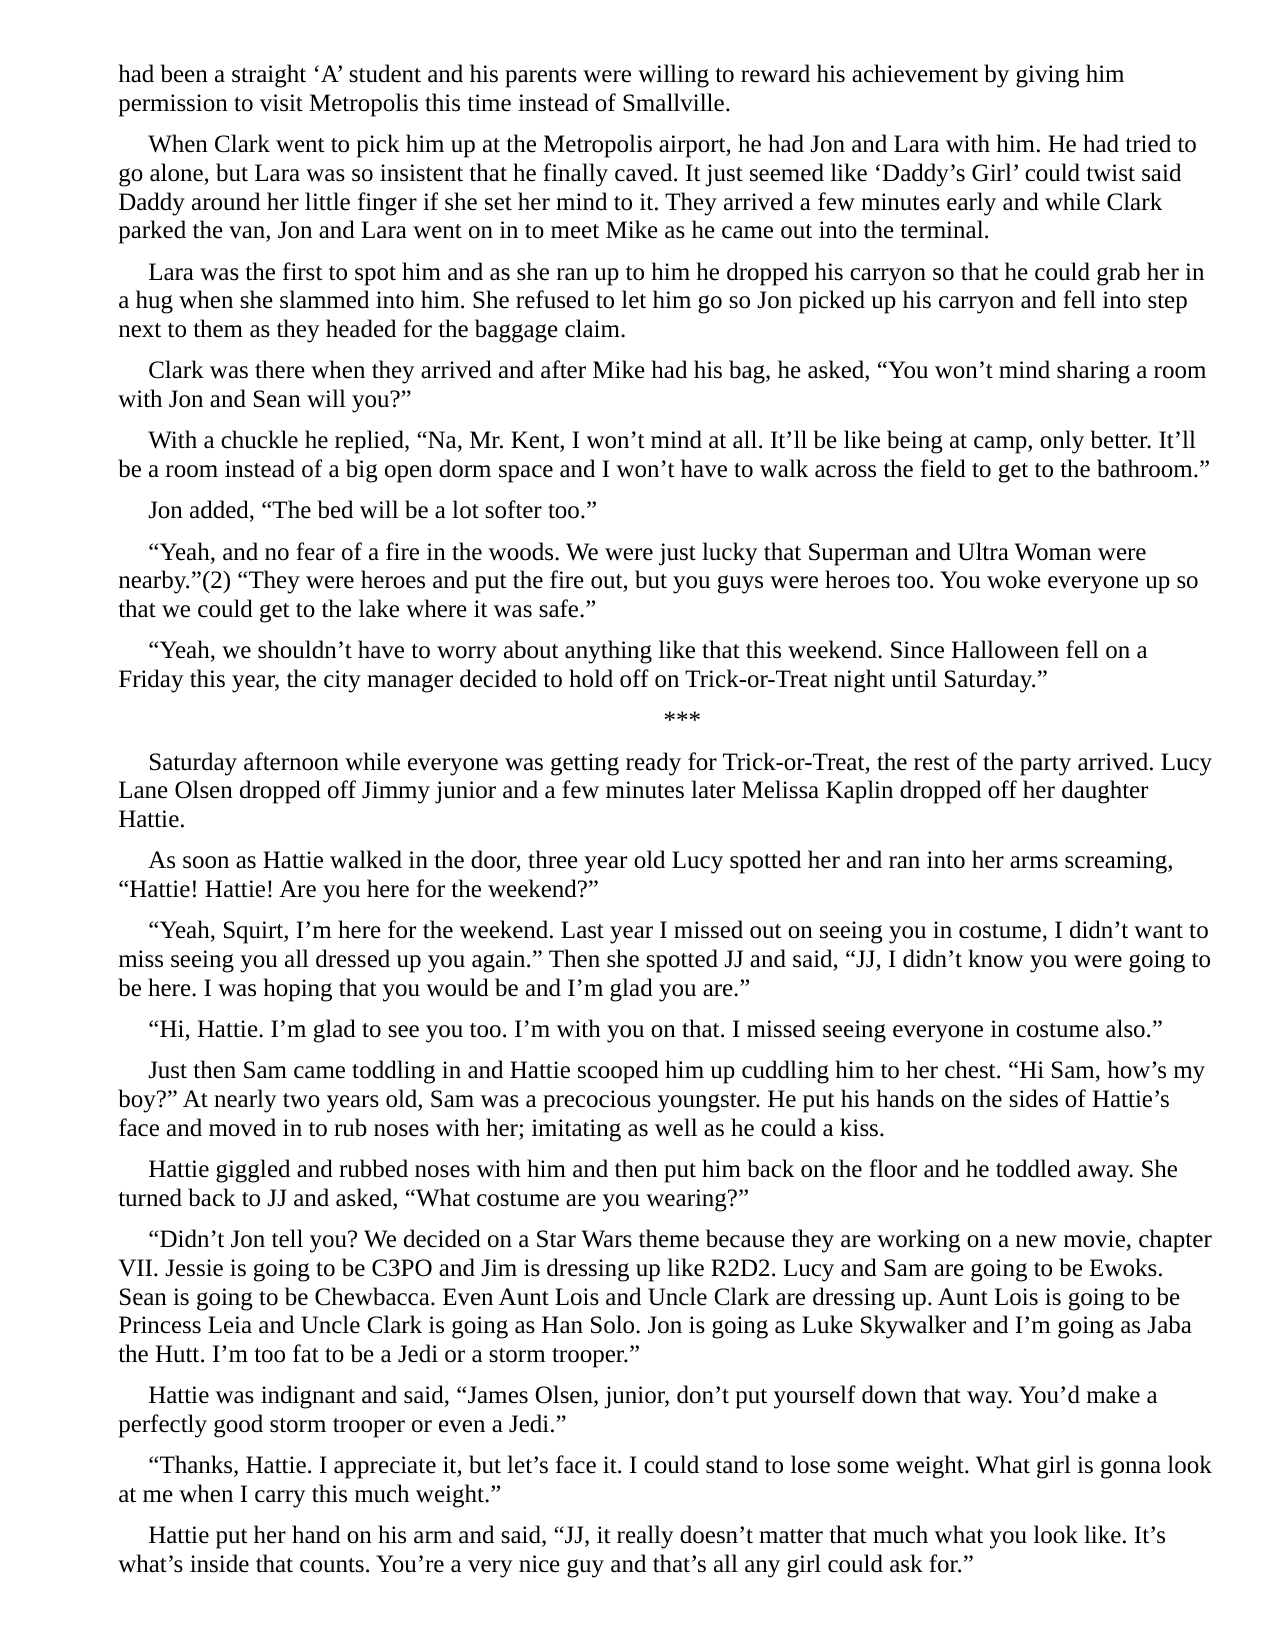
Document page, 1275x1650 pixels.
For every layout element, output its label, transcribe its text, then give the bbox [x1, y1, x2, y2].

text Clark was there when they arrived and after Mike had his bag, he asked, “You won’t mind sharing a room with Jon and Sean will you?” [118, 355, 1216, 413]
text When Clark went to pick him up at the Metropolis airport, he had Jon and Lara with him. He had tried to go alone, but Lara was so insistent that he finally caved. It just seemed like ‘Daddy’s Girl’ could twist said Daddy around her little finger if she set her mind to it. They arrived a few minutes early and while Clark parked the van, Jon and Lara went on in to meet Mike as he came out into the terminal. [118, 129, 1216, 244]
text Hattie put her hand on his arm and said, “JJ, it really doesn’t matter that much what you look like. It’s what’s inside that counts. You’re a very nice guy and that’s all any girl could ask for.” [118, 1520, 1216, 1578]
text As soon as Hattie walked in the door, three year old Lucy spotted her and ran into her arms screaming, “Hattie! Hattie! Are you here for the weekend?” [118, 845, 1216, 903]
text Hattie giggled and rubbed noses with him and then put him back on the floor and he toddled away. She turned back to JJ and asked, “What costume are you wearing?” [118, 1154, 1216, 1212]
text With a chuckle he replied, “Na, Mr. Kent, I won’t mind at all. It’ll be like being at camp, only better. It’ll be a room instead of a big open dorm space and I won’t have to walk across the field to get to the bathroom.” [118, 425, 1216, 483]
text Lara was the first to spot him and as she ran up to him he dropped his carryon so that he could grab her in a hug when she slammed into him. She refused to let him go so Jon picked up his carryon and fell into step next to them as they headed for the baggage claim. [118, 257, 1216, 343]
text Just then Sam came toddling in and Hattie scooped him up cuddling him to her chest. “Hi Sam, how’s my boy?” At nearly two years old, Sam was a precocious youngster. He put his hands on the sides of Hattie’s face and moved in to rub noses with her; imitating as well as he could a kiss. [118, 1055, 1216, 1142]
text “Thanks, Hattie. I appreciate it, but let’s face it. I could stand to lose some weight. What girl is gonna look at me when I carry this much weight.” [118, 1450, 1216, 1508]
text Saturday afternoon while everyone was getting ready for Trick-or-Treat, the rest of the party arrived. Lucy Lane Olsen dropped off Jimmy junior and a few minutes later Melissa Kaplin dropped off her daughter Hattie. [118, 747, 1216, 833]
text Hattie was indignant and said, “James Olsen, junior, don’t put yourself down that way. You’d make a perfectly good storm trooper or even a Jedi.” [118, 1380, 1216, 1438]
text “Yeah, and no fear of a fire in the woods. We were just lucky that Superman and Ultra Woman were nearby.”(2) “They were heroes and put the fire out, but you guys were heroes too. You woke everyone up so that we could get to the lake where it was safe.” [118, 537, 1216, 623]
text “Yeah, Squirt, I’m here for the weekend. Last year I missed out on seeing you in costume, I didn’t want to miss seeing you all dressed up you again.” Then she spotted JJ and said, “JJ, I didn’t know you were going to be here. I was hoping that you would be and I’m glad you are.” [118, 915, 1216, 1002]
text *** [118, 705, 1216, 734]
text “Didn’t Jon tell you? We decided on a Star Wars theme because they are working on a new movie, chapter VII. Jessie is going to be C3PO and Jim is dressing up like R2D2. Lucy and Sam are going to be Ewoks. Sean is going to be Chewbacca. Even Aunt Lois and Uncle Clark are dressing up. Aunt Lois is going to be Princess Leia and Uncle Clark is going as Han Solo. Jon is going as Luke Skywalker and I’m going as Jaba the Hutt. I’m too fat to be a Jedi or a storm trooper.” [118, 1224, 1216, 1368]
text had been a straight ‘A’ student and his parents were willing to reward his achievement by giving him permission to visit Metropolis this time instead of Smallville. [118, 59, 1216, 117]
text Jon added, “The bed will be a lot softer too.” [118, 495, 1216, 524]
text “Yeah, we shouldn’t have to worry about anything like that this weekend. Since Halloween fell on a Friday this year, the city manager decided to hold off on Trick-or-Treat night until Saturday.” [118, 635, 1216, 693]
text “Hi, Hattie. I’m glad to see you too. I’m with you on that. I missed seeing everyone in costume also.” [118, 1014, 1216, 1043]
